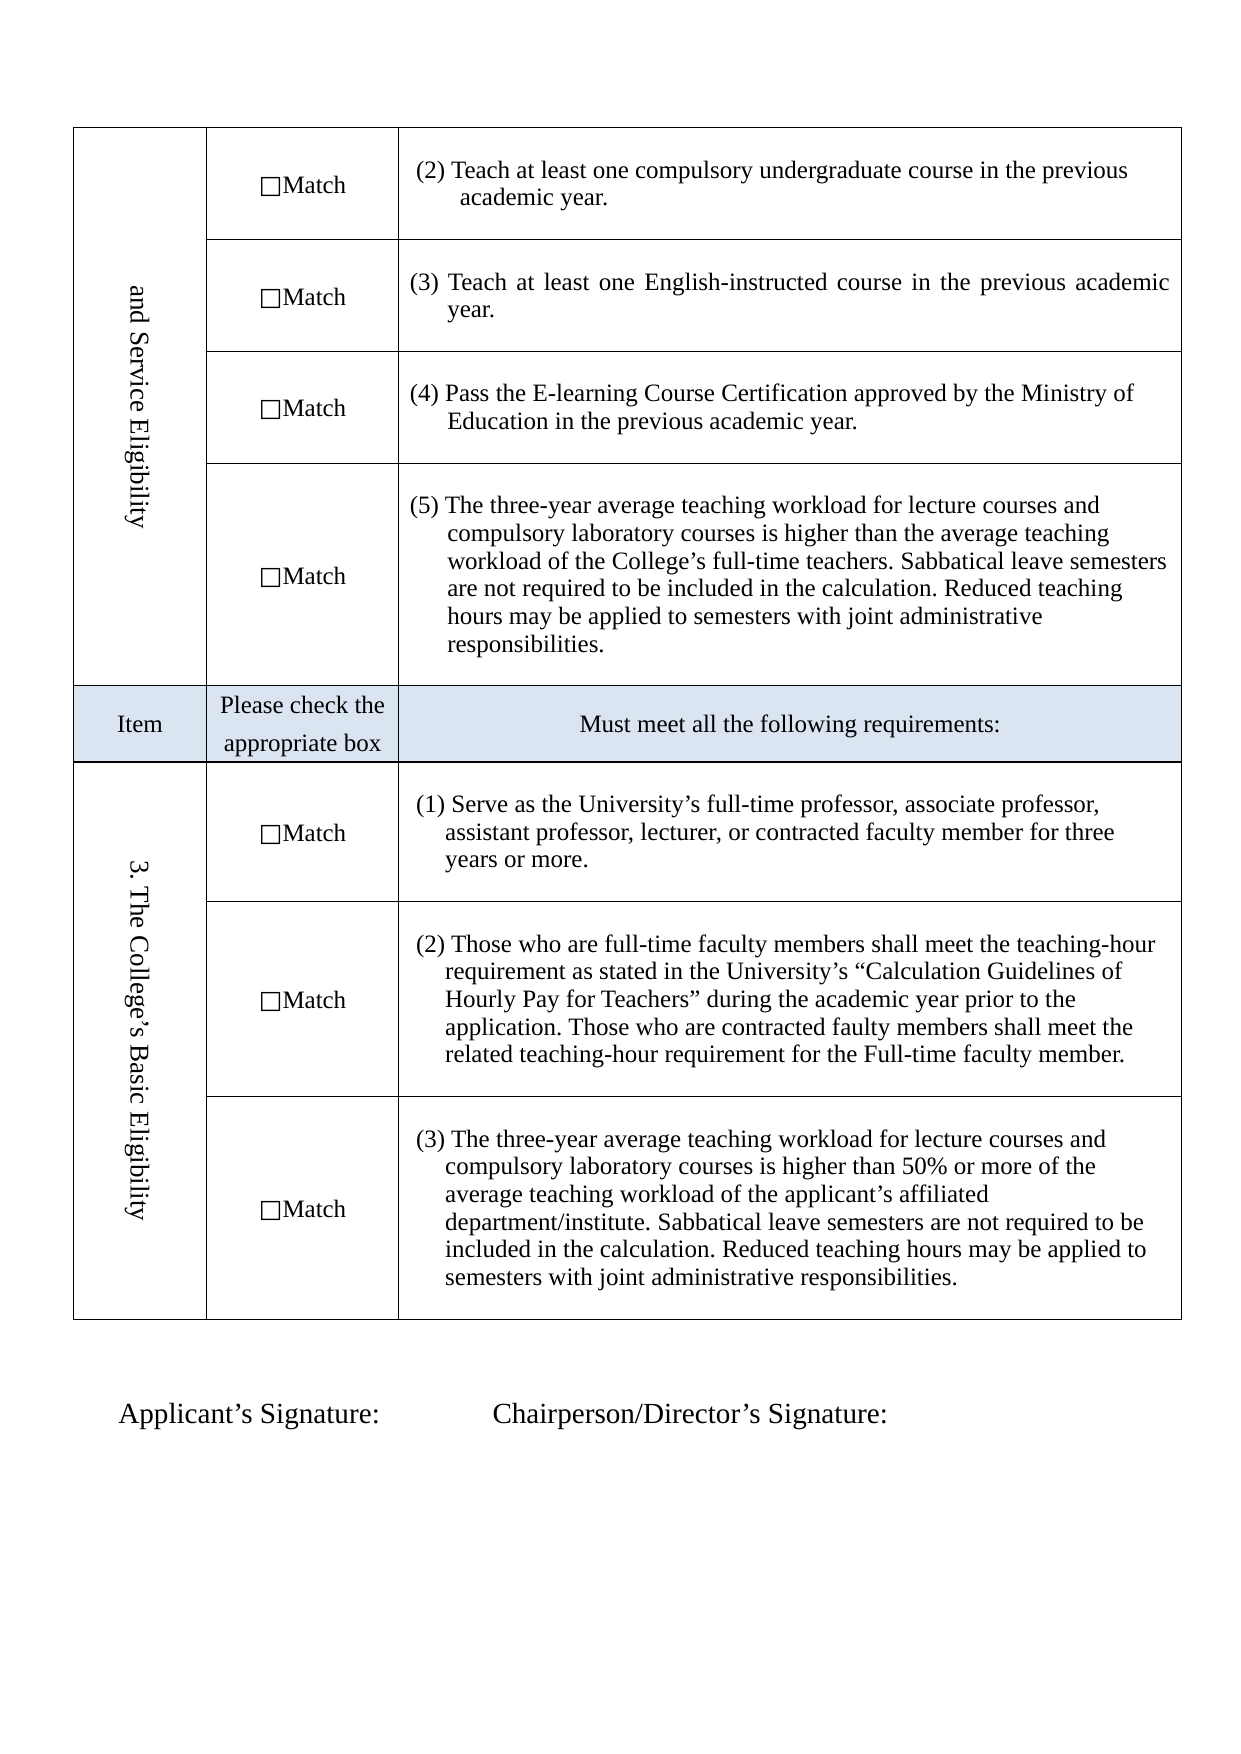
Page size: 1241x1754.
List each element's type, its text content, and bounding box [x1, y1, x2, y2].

table_cell and Service Eligibility [74, 128, 206, 685]
table_cell Please check the appropriate box [207, 686, 398, 761]
table_cell □Match [207, 902, 398, 1096]
table_cell (2) Those who are full-time faculty members shall meet the teaching-hour requirement as stated in the University’s “Calculation Guidelines of Hourly Pay for Teachers” during the academic year prior to the application. Those who are contracted faulty members shall meet the related teaching-hour requirement for the Full-time faculty member. [399, 902, 1181, 1096]
table_cell (4) Pass the E-learning Course Certification approved by the Ministry of Education in the previous academic year. [399, 352, 1181, 463]
table_cell □Match [207, 352, 398, 463]
table_cell 3. The College’s Basic Eligibility [74, 763, 206, 1319]
table_cell (5) The three-year average teaching workload for lecture courses and compulsory laboratory courses is higher than the average teaching workload of the College’s full-time teachers. Sabbatical leave semesters are not required to be included in the calculation. Reduced teaching hours may be applied to semesters with joint administrative responsibilities. [399, 464, 1181, 685]
table_cell Item [74, 686, 206, 761]
table_cell (3) Teach at least one English-instructed course in the previous academic year. [399, 240, 1181, 351]
table_cell □Match [207, 464, 398, 685]
table_cell Must meet all the following requirements: [399, 686, 1181, 761]
table_cell □Match [207, 1097, 398, 1319]
table_cell (1) Serve as the University’s full-time professor, associate professor, assistant professor, lecturer, or contracted faculty member for three years or more. [399, 763, 1181, 901]
text Applicant’s Signature: Chairperson/Director’s Signature: [118, 1395, 1122, 1432]
table_cell □Match [207, 128, 398, 239]
table_cell □Match [207, 763, 398, 901]
table_cell (3) The three-year average teaching workload for lecture courses and compulsory laboratory courses is higher than 50% or more of the average teaching workload of the applicant’s affiliated department/institute. Sabbatical leave semesters are not required to be included in the calculation. Reduced teaching hours may be applied to semesters with joint administrative responsibilities. [399, 1097, 1181, 1319]
table_cell (2) Teach at least one compulsory undergraduate course in the previous academic year. [399, 128, 1181, 239]
table_cell □Match [207, 240, 398, 351]
